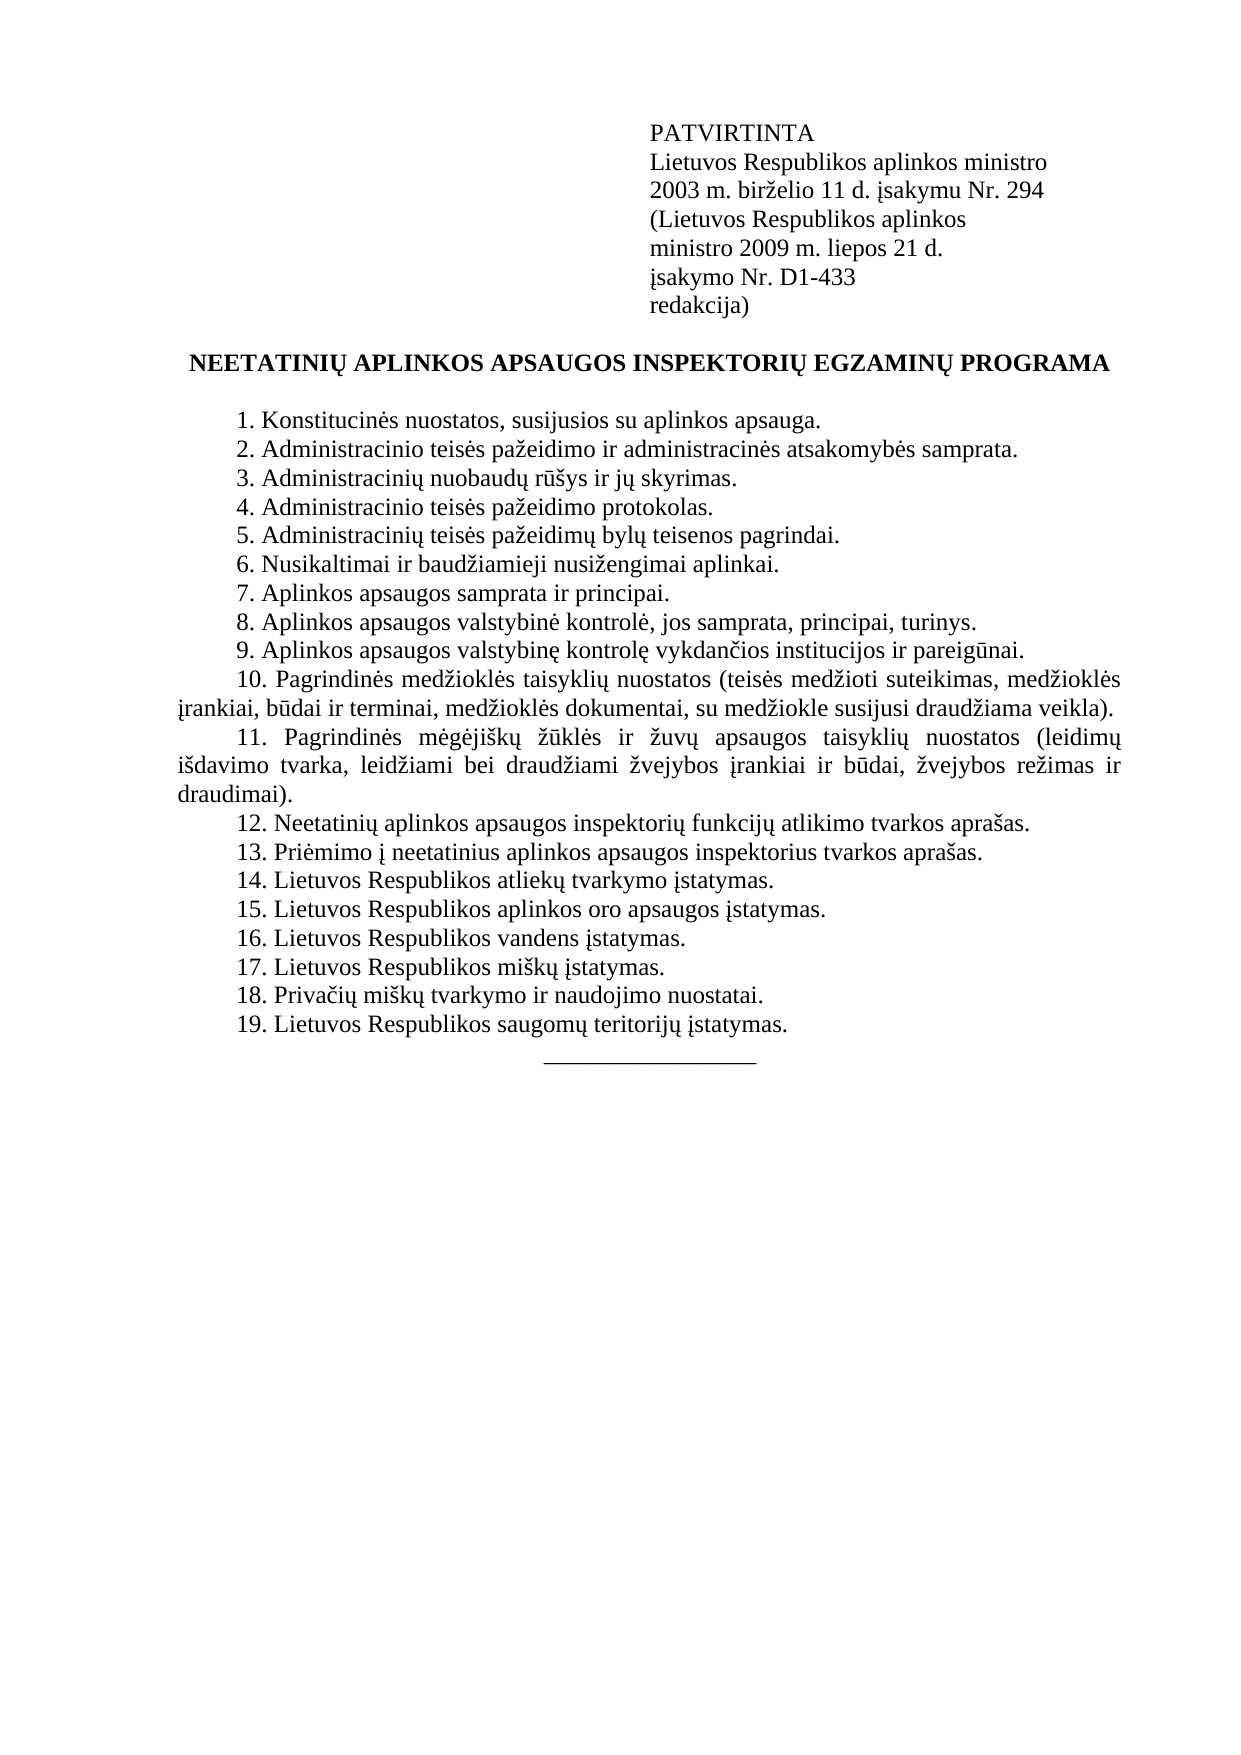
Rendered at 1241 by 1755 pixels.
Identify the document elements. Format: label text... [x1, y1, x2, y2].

text Lietuvos Respublikos aplinkos ministro [649, 147, 1122, 176]
text 1. Konstitucinės nuostatos, susijusios su aplinkos apsauga. [177, 406, 1122, 434]
text 7. Aplinkos apsaugos samprata ir principai. [177, 578, 1122, 607]
text 6. Nusikaltimai ir baudžiamieji nusižengimai aplinkai. [177, 549, 1122, 578]
text 10. Pagrindinės medžioklės taisyklių nuostatos (teisės medžioti suteikimas, medžioklės įrankiai, būdai ir terminai, medžioklės dokumentai, su medžiokle susijusi draudžiama veikla). [177, 664, 1122, 722]
text 8. Aplinkos apsaugos valstybinė kontrolė, jos samprata, principai, turinys. [177, 607, 1122, 636]
text 4. Administracinio teisės pažeidimo protokolas. [177, 492, 1122, 521]
text ministro 2009 m. liepos 21 d. [649, 233, 1122, 262]
text 13. Priėmimo į neetatinius aplinkos apsaugos inspektorius tvarkos aprašas. [177, 837, 1122, 866]
text 17. Lietuvos Respublikos miškų įstatymas. [177, 952, 1122, 981]
text 9. Aplinkos apsaugos valstybinę kontrolę vykdančios institucijos ir pareigūnai. [177, 636, 1122, 664]
text 18. Privačių miškų tvarkymo ir naudojimo nuostatai. [177, 981, 1122, 1009]
text 15. Lietuvos Respublikos aplinkos oro apsaugos įstatymas. [177, 894, 1122, 923]
text 12. Neetatinių aplinkos apsaugos inspektorių funkcijų atlikimo tvarkos aprašas. [177, 808, 1122, 837]
text įsakymo Nr. D1-433 [649, 262, 1122, 291]
text 19. Lietuvos Respublikos saugomų teritorijų įstatymas. [177, 1009, 1122, 1038]
text 16. Lietuvos Respublikos vandens įstatymas. [177, 923, 1122, 952]
text 3. Administracinių nuobaudų rūšys ir jų skyrimas. [177, 463, 1122, 492]
text 14. Lietuvos Respublikos atliekų tvarkymo įstatymas. [177, 866, 1122, 894]
text 11. Pagrindinės mėgėjiškų žūklės ir žuvų apsaugos taisyklių nuostatos (leidimų išdavimo tvarka, leidžiami bei draudžiami žvejybos įrankiai ir būdai, žvejybos režimas ir draudimai). [177, 722, 1122, 808]
text PATVIRTINTA [649, 118, 1122, 147]
text 2003 m. birželio 11 d. įsakymu Nr. 294 (Lietuvos Respublikos aplinkos [649, 176, 1122, 233]
text 2. Administracinio teisės pažeidimo ir administracinės atsakomybės samprata. [177, 434, 1122, 463]
text _________________ [177, 1038, 1122, 1067]
text redakcija) [649, 291, 1122, 319]
text NEETATINIŲ APLINKOS APSAUGOS INSPEKTORIŲ EGZAMINŲ PROGRAMA [177, 348, 1122, 377]
text 5. Administracinių teisės pažeidimų bylų teisenos pagrindai. [177, 521, 1122, 549]
